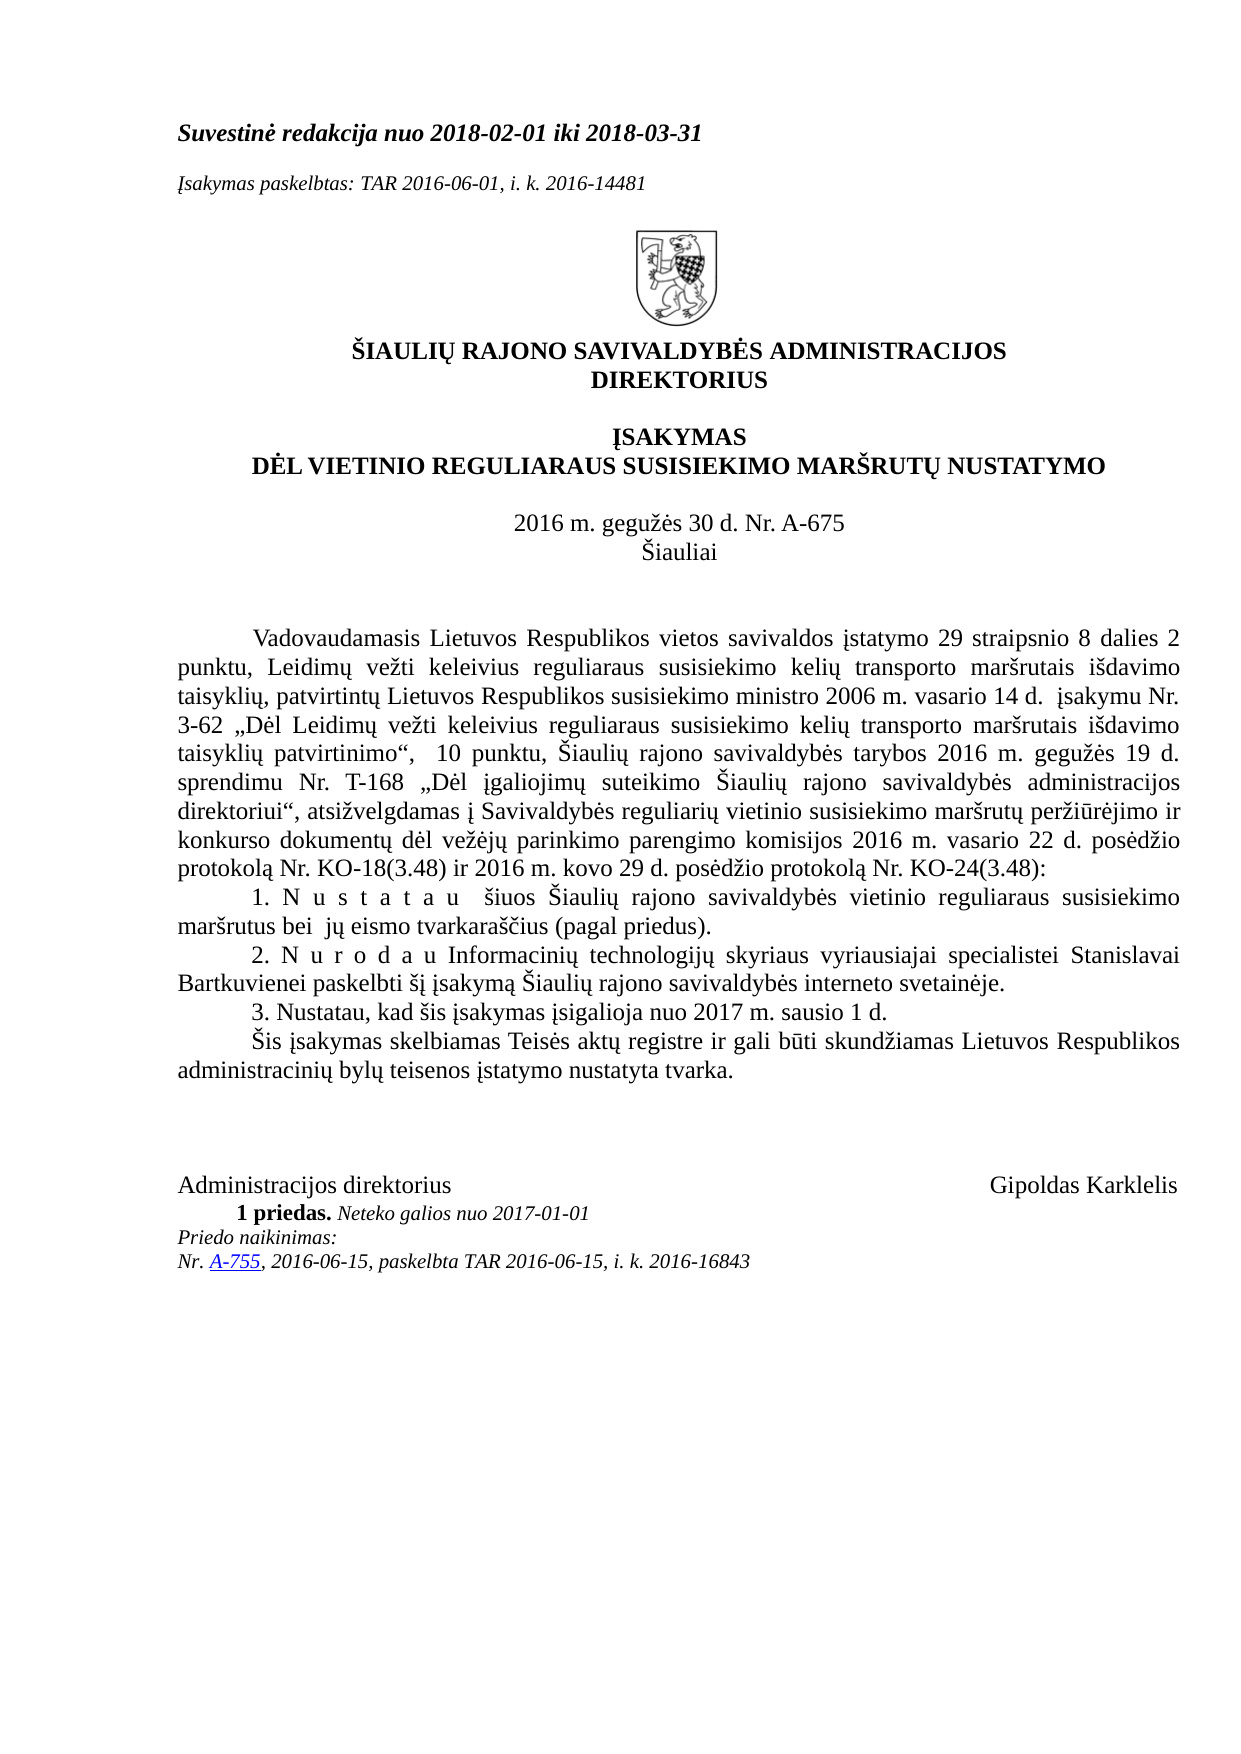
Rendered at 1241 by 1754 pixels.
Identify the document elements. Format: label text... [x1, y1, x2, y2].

text 3. Nustatau, kad šis įsakymas įsigalioja nuo 2017 m. sausio 1 d. [177, 997, 1181, 1026]
text Administracijos direktorius Gipoldas Karklelis [177, 1170, 1181, 1198]
text 2016 m. gegužės 30 d. Nr. A-675 [177, 508, 1181, 537]
text Šiauliai [177, 537, 1181, 566]
text Įsakymas paskelbtas: TAR 2016-06-01, i. k. 2016-14481 [177, 171, 1181, 195]
text ŠIAULIŲ RAJONO SAVIVALDYBĖS ADMINISTRACIJOS [177, 336, 1181, 365]
text DĖL VIETINIO REGULIARAUS SUSISIEKIMO MARŠRUTŲ NUSTATYMO [177, 451, 1181, 480]
text 2. N u r o d a u Informacinių technologijų skyriaus vyriausiajai specialistei Stanislavai Bartkuvienei paskelbti šį įsakymą Šiaulių rajono savivaldybės interneto svetainėje. [177, 940, 1181, 997]
text Nr. A-755, 2016-06-15, paskelbta TAR 2016-06-15, i. k. 2016-16843 [177, 1249, 1181, 1273]
text Priedo naikinimas: [177, 1225, 1181, 1249]
text ĮSAKYMAS [177, 422, 1181, 451]
text DIREKTORIUS [177, 365, 1181, 393]
text 1. N u s t a t a u šiuos Šiaulių rajono savivaldybės vietinio reguliaraus susisiekimo maršrutus bei jų eismo tvarkaraščius (pagal priedus). [177, 882, 1181, 940]
text 1 priedas. Neteko galios nuo 2017-01-01 [177, 1198, 1181, 1225]
text Suvestinė redakcija nuo 2018-02-01 iki 2018-03-31 [177, 118, 1181, 147]
text Vadovaudamasis Lietuvos Respublikos vietos savivaldos įstatymo 29 straipsnio 8 dalies 2 punktu, Leidimų vežti keleivius reguliaraus susisiekimo kelių transporto maršrutais išdavimo taisyklių, patvirtintų Lietuvos Respublikos susisiekimo ministro 2006 m. vasario 14 d. įsakymu Nr. 3-62 „Dėl Leidimų vežti keleivius reguliaraus susisiekimo kelių transporto maršrutais išdavimo taisyklių patvirtinimo“, 10 punktu, Šiaulių rajono savivaldybės tarybos 2016 m. gegužės 19 d. sprendimu Nr. T-168 „Dėl įgaliojimų suteikimo Šiaulių rajono savivaldybės administracijos direktoriui“, atsižvelgdamas į Savivaldybės reguliarių vietinio susisiekimo maršrutų peržiūrėjimo ir konkurso dokumentų dėl vežėjų parinkimo parengimo komisijos 2016 m. vasario 22 d. posėdžio protokolą Nr. KO-18(3.48) ir 2016 m. kovo 29 d. posėdžio protokolą Nr. KO-24(3.48): [177, 623, 1181, 882]
text Šis įsakymas skelbiamas Teisės aktų registre ir gali būti skundžiamas Lietuvos Respublikos administracinių bylų teisenos įstatymo nustatyta tvarka. [177, 1026, 1181, 1083]
